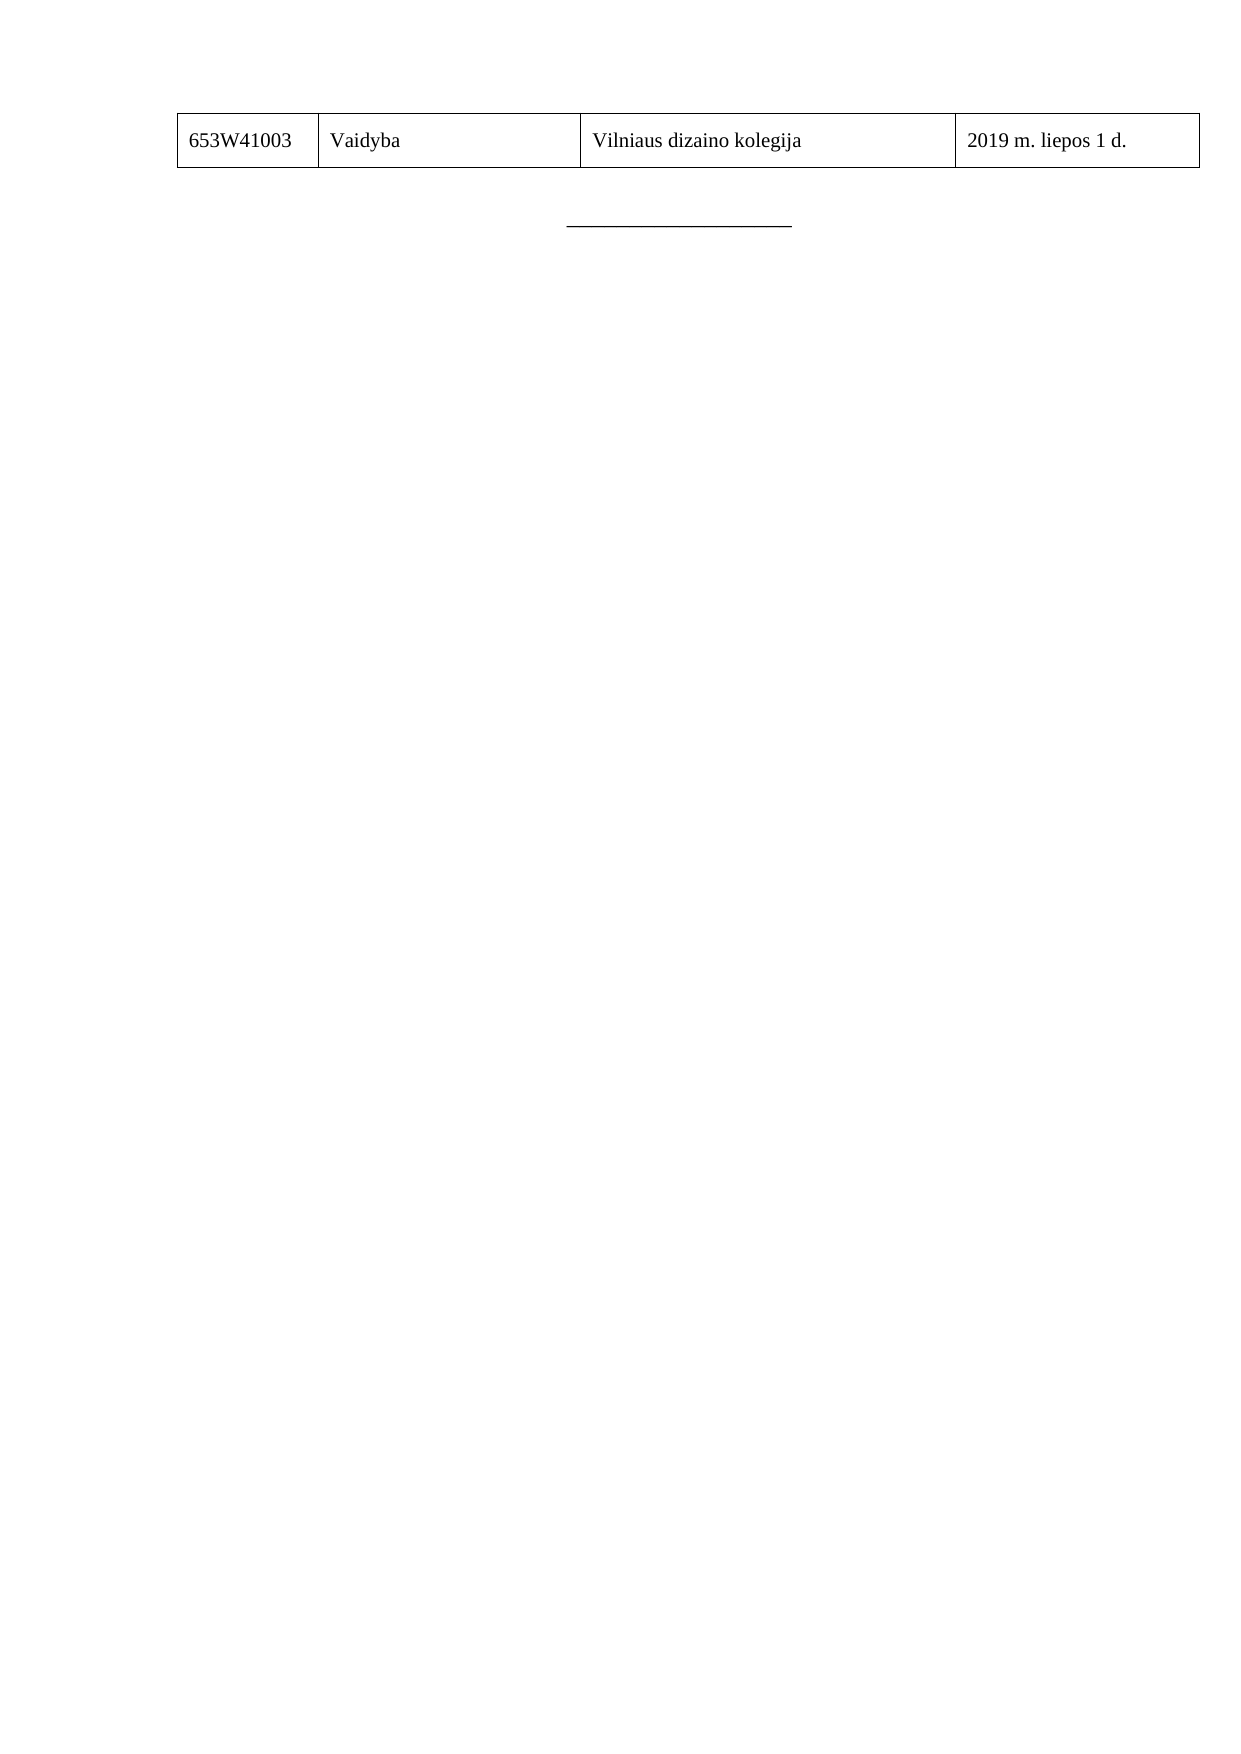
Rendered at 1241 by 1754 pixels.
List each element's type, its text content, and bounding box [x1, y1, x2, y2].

table_cell 653W41003 [178, 114, 318, 167]
text __________________ [177, 201, 1181, 230]
table_cell Vilniaus dizaino kolegija [581, 114, 955, 167]
table_cell Vaidyba [319, 114, 580, 167]
table_cell 2019 m. liepos 1 d. [956, 114, 1199, 167]
